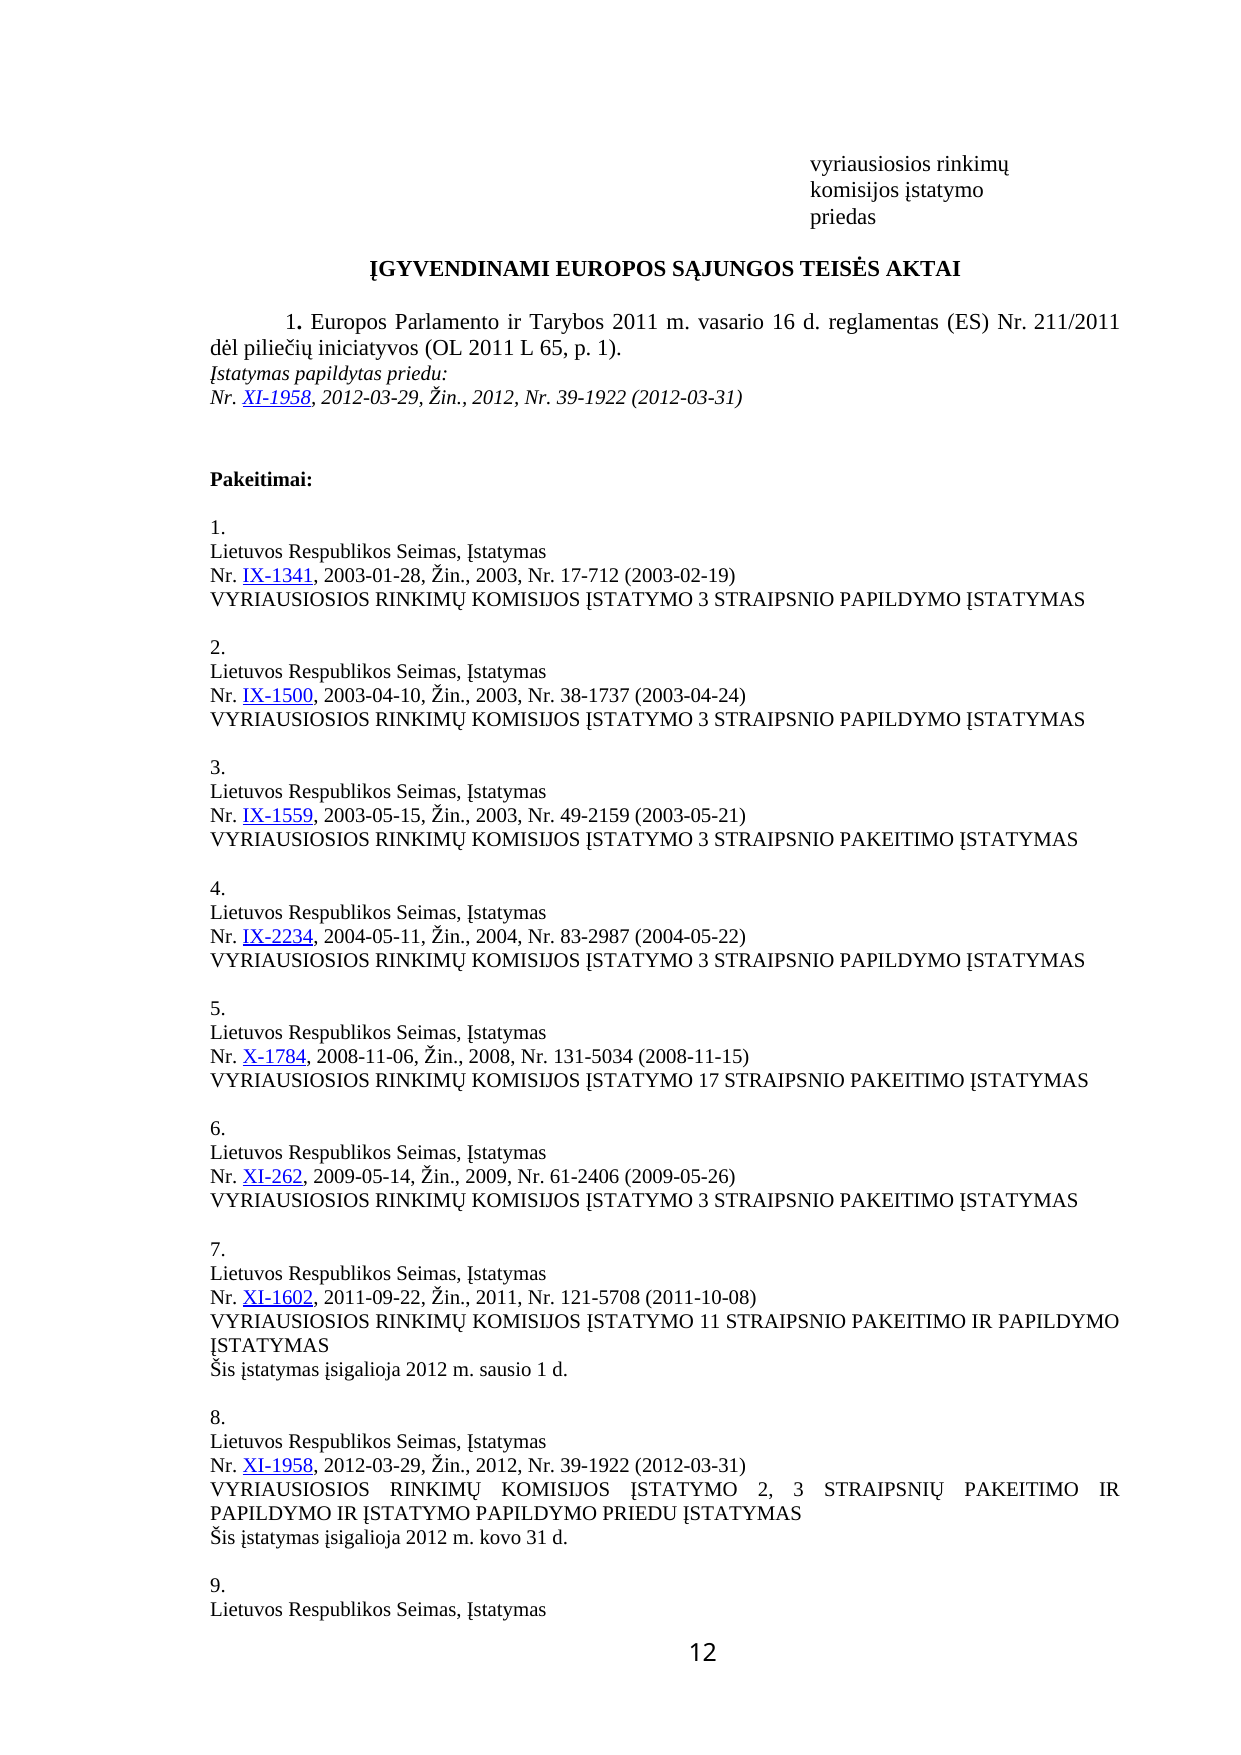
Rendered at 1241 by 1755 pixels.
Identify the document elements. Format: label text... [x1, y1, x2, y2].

text Nr. IX-1559, 2003-05-15, Žin., 2003, Nr. 49-2159 (2003-05-21) [210, 803, 1120, 827]
text Lietuvos Respublikos Seimas, Įstatymas [210, 659, 1120, 683]
text Lietuvos Respublikos Seimas, Įstatymas [210, 1140, 1120, 1164]
text Nr. IX-1341, 2003-01-28, Žin., 2003, Nr. 17-712 (2003-02-19) [210, 563, 1120, 587]
text Lietuvos Respublikos Seimas, Įstatymas [210, 1597, 1120, 1621]
text 1. Europos Parlamento ir Tarybos 2011 m. vasario 16 d. reglamentas (ES) Nr. 211/2011 dėl piliečių iniciatyvos (OL 2011 L 65, p. 1). [210, 308, 1120, 361]
text Lietuvos Respublikos Seimas, Įstatymas [210, 779, 1120, 803]
text 2. [210, 635, 1120, 659]
text Lietuvos Respublikos Seimas, Įstatymas [210, 1429, 1120, 1453]
text Nr. IX-1500, 2003-04-10, Žin., 2003, Nr. 38-1737 (2003-04-24) [210, 683, 1120, 707]
text 9. [210, 1573, 1120, 1597]
text VYRIAUSIOSIOS RINKIMŲ KOMISIJOS ĮSTATYMO 3 STRAIPSNIO PAPILDYMO ĮSTATYMAS [210, 587, 1120, 611]
text Pakeitimai: [210, 466, 1120, 491]
text 8. [210, 1405, 1120, 1429]
text Lietuvos Respublikos Seimas, Įstatymas [210, 539, 1120, 563]
text VYRIAUSIOSIOS RINKIMŲ KOMISIJOS ĮSTATYMO 11 STRAIPSNIO PAKEITIMO IR PAPILDYMO ĮSTATYMAS [210, 1309, 1120, 1357]
text Lietuvos Respublikos Seimas, Įstatymas [210, 1261, 1120, 1284]
text 5. [210, 996, 1120, 1020]
text Nr. IX-2234, 2004-05-11, Žin., 2004, Nr. 83-2987 (2004-05-22) [210, 924, 1120, 948]
text VYRIAUSIOSIOS RINKIMŲ KOMISIJOS ĮSTATYMO 3 STRAIPSNIO PAKEITIMO ĮSTATYMAS [210, 1188, 1120, 1212]
text vyriausiosios rinkimų [210, 150, 1120, 176]
text 7. [210, 1236, 1120, 1261]
text Nr. XI-1958, 2012-03-29, Žin., 2012, Nr. 39-1922 (2012-03-31) [210, 1453, 1120, 1477]
text Šis įstatymas įsigalioja 2012 m. kovo 31 d. [210, 1525, 1120, 1549]
text VYRIAUSIOSIOS RINKIMŲ KOMISIJOS ĮSTATYMO 2, 3 STRAIPSNIŲ PAKEITIMO IR PAPILDYMO IR ĮSTATYMO PAPILDYMO PRIEDU ĮSTATYMAS [210, 1477, 1120, 1525]
text VYRIAUSIOSIOS RINKIMŲ KOMISIJOS ĮSTATYMO 3 STRAIPSNIO PAKEITIMO ĮSTATYMAS [210, 827, 1120, 851]
text Nr. XI-1602, 2011-09-22, Žin., 2011, Nr. 121-5708 (2011-10-08) [210, 1284, 1120, 1309]
text Nr. X-1784, 2008-11-06, Žin., 2008, Nr. 131-5034 (2008-11-15) [210, 1044, 1120, 1068]
text Šis įstatymas įsigalioja 2012 m. sausio 1 d. [210, 1357, 1120, 1381]
text 3. [210, 755, 1120, 779]
text 6. [210, 1116, 1120, 1140]
text Nr. XI-1958, 2012-03-29, Žin., 2012, Nr. 39-1922 (2012-03-31) [210, 385, 1120, 409]
text 4. [210, 876, 1120, 899]
text VYRIAUSIOSIOS RINKIMŲ KOMISIJOS ĮSTATYMO 3 STRAIPSNIO PAPILDYMO ĮSTATYMAS [210, 707, 1120, 731]
text Įstatymas papildytas priedu: [210, 361, 1120, 385]
text Lietuvos Respublikos Seimas, Įstatymas [210, 1020, 1120, 1044]
text Nr. XI-262, 2009-05-14, Žin., 2009, Nr. 61-2406 (2009-05-26) [210, 1164, 1120, 1188]
text 1. [210, 514, 1120, 539]
text Lietuvos Respublikos Seimas, Įstatymas [210, 899, 1120, 924]
text VYRIAUSIOSIOS RINKIMŲ KOMISIJOS ĮSTATYMO 17 STRAIPSNIO PAKEITIMO ĮSTATYMAS [210, 1068, 1120, 1092]
text priedas [210, 203, 1120, 229]
text VYRIAUSIOSIOS RINKIMŲ KOMISIJOS ĮSTATYMO 3 STRAIPSNIO PAPILDYMO ĮSTATYMAS [210, 948, 1120, 972]
text ĮGYVENDINAMI EUROPOS SĄJUNGOS TEISĖS AKTAI [210, 255, 1120, 282]
text komisijos įstatymo [210, 176, 1120, 203]
